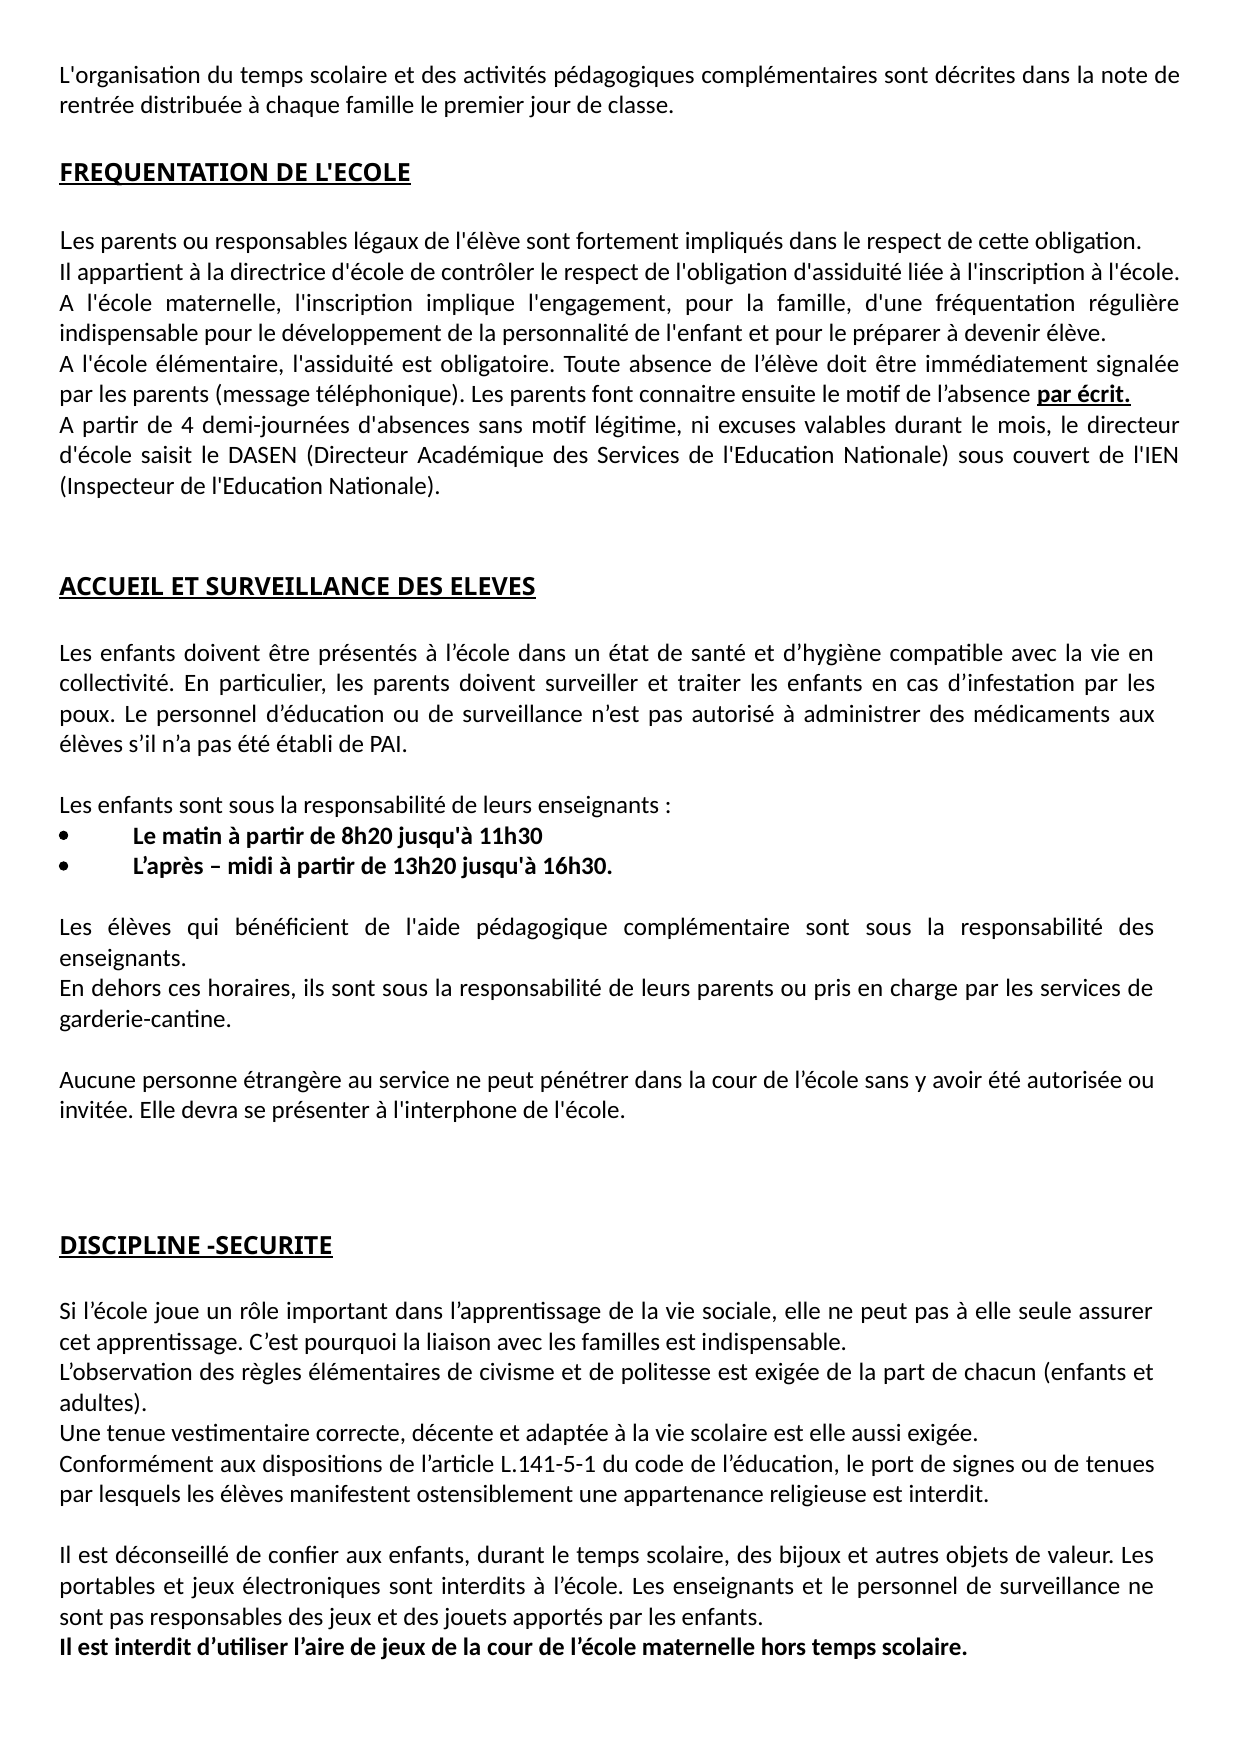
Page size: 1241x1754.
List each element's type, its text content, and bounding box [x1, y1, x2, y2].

text A partir de 4 demi-journées d'absences sans motif légitime, ni excuses valables durant le mois, le directeur d'école saisit le DASEN (Directeur Académique des Services de l'Education Nationale) sous couvert de l'IEN (Inspecteur de l'Education Nationale). [59, 409, 1181, 501]
text DISCIPLINE -SECURITE [59, 1227, 1156, 1261]
list Le matin à partir de 8h20 jusqu'à 11h30 [59, 820, 1156, 850]
text Les élèves qui bénéficient de l'aide pédagogique complémentaire sont sous la responsabilité des enseignants. [59, 911, 1156, 972]
text Une tenue vestimentaire correcte, décente et adaptée à la vie scolaire est elle aussi exigée. [59, 1417, 1156, 1448]
text Aucune personne étrangère au service ne peut pénétrer dans la cour de l’école sans y avoir été autorisée ou invitée. Elle devra se présenter à l'interphone de l'école. [59, 1064, 1156, 1125]
text A l'école maternelle, l'inscription implique l'engagement, pour la famille, d'une fréquentation régulière indispensable pour le développement de la personnalité de l'enfant et pour le préparer à devenir élève. [59, 287, 1181, 348]
text Il est déconseillé de confier aux enfants, durant le temps scolaire, des bijoux et autres objets de valeur. Les portables et jeux électroniques sont interdits à l’école. Les enseignants et le personnel de surveillance ne sont pas responsables des jeux et des jouets apportés par les enfants. [59, 1539, 1156, 1631]
text L’observation des règles élémentaires de civisme et de politesse est exigée de la part de chacun (enfants et adultes). [59, 1356, 1156, 1417]
text Si l’école joue un rôle important dans l’apprentissage de la vie sociale, elle ne peut pas à elle seule assurer cet apprentissage. C’est pourquoi la liaison avec les familles est indispensable. [59, 1295, 1156, 1356]
text Les enfants sont sous la responsabilité de leurs enseignants : [59, 789, 1156, 820]
text Il appartient à la directrice d'école de contrôler le respect de l'obligation d'assiduité liée à l'inscription à l'école. [59, 256, 1181, 287]
text A l'école élémentaire, l'assiduité est obligatoire. Toute absence de l’élève doit être immédiatement signalée par les parents (message téléphonique). Les parents font connaitre ensuite le motif de l’absence par écrit. [59, 348, 1181, 409]
text FREQUENTATION DE L'ECOLE [59, 154, 1181, 188]
text Les parents ou responsables légaux de l'élève sont fortement impliqués dans le respect de cette obligation. [59, 222, 1181, 256]
text L'organisation du temps scolaire et des activités pédagogiques complémentaires sont décrites dans la note de rentrée distribuée à chaque famille le premier jour de classe. [59, 59, 1181, 120]
list L’après – midi à partir de 13h20 jusqu'à 16h30. [59, 850, 1156, 881]
text Conformément aux dispositions de l’article L.141-5-1 du code de l’éducation, le port de signes ou de tenues par lesquels les élèves manifestent ostensiblement une appartenance religieuse est interdit. [59, 1448, 1156, 1509]
text ACCUEIL ET SURVEILLANCE DES ELEVES [59, 569, 1181, 603]
text Les enfants doivent être présentés à l’école dans un état de santé et d’hygiène compatible avec la vie en collectivité. En particulier, les parents doivent surveiller et traiter les enfants en cas d’infestation par les poux. Le personnel d’éducation ou de surveillance n’est pas autorisé à administrer des médicaments aux élèves s’il n’a pas été établi de PAI. [59, 637, 1156, 759]
text Il est interdit d’utiliser l’aire de jeux de la cour de l’école maternelle hors temps scolaire. [59, 1631, 1156, 1662]
text En dehors ces horaires, ils sont sous la responsabilité de leurs parents ou pris en charge par les services de garderie-cantine. [59, 972, 1156, 1033]
